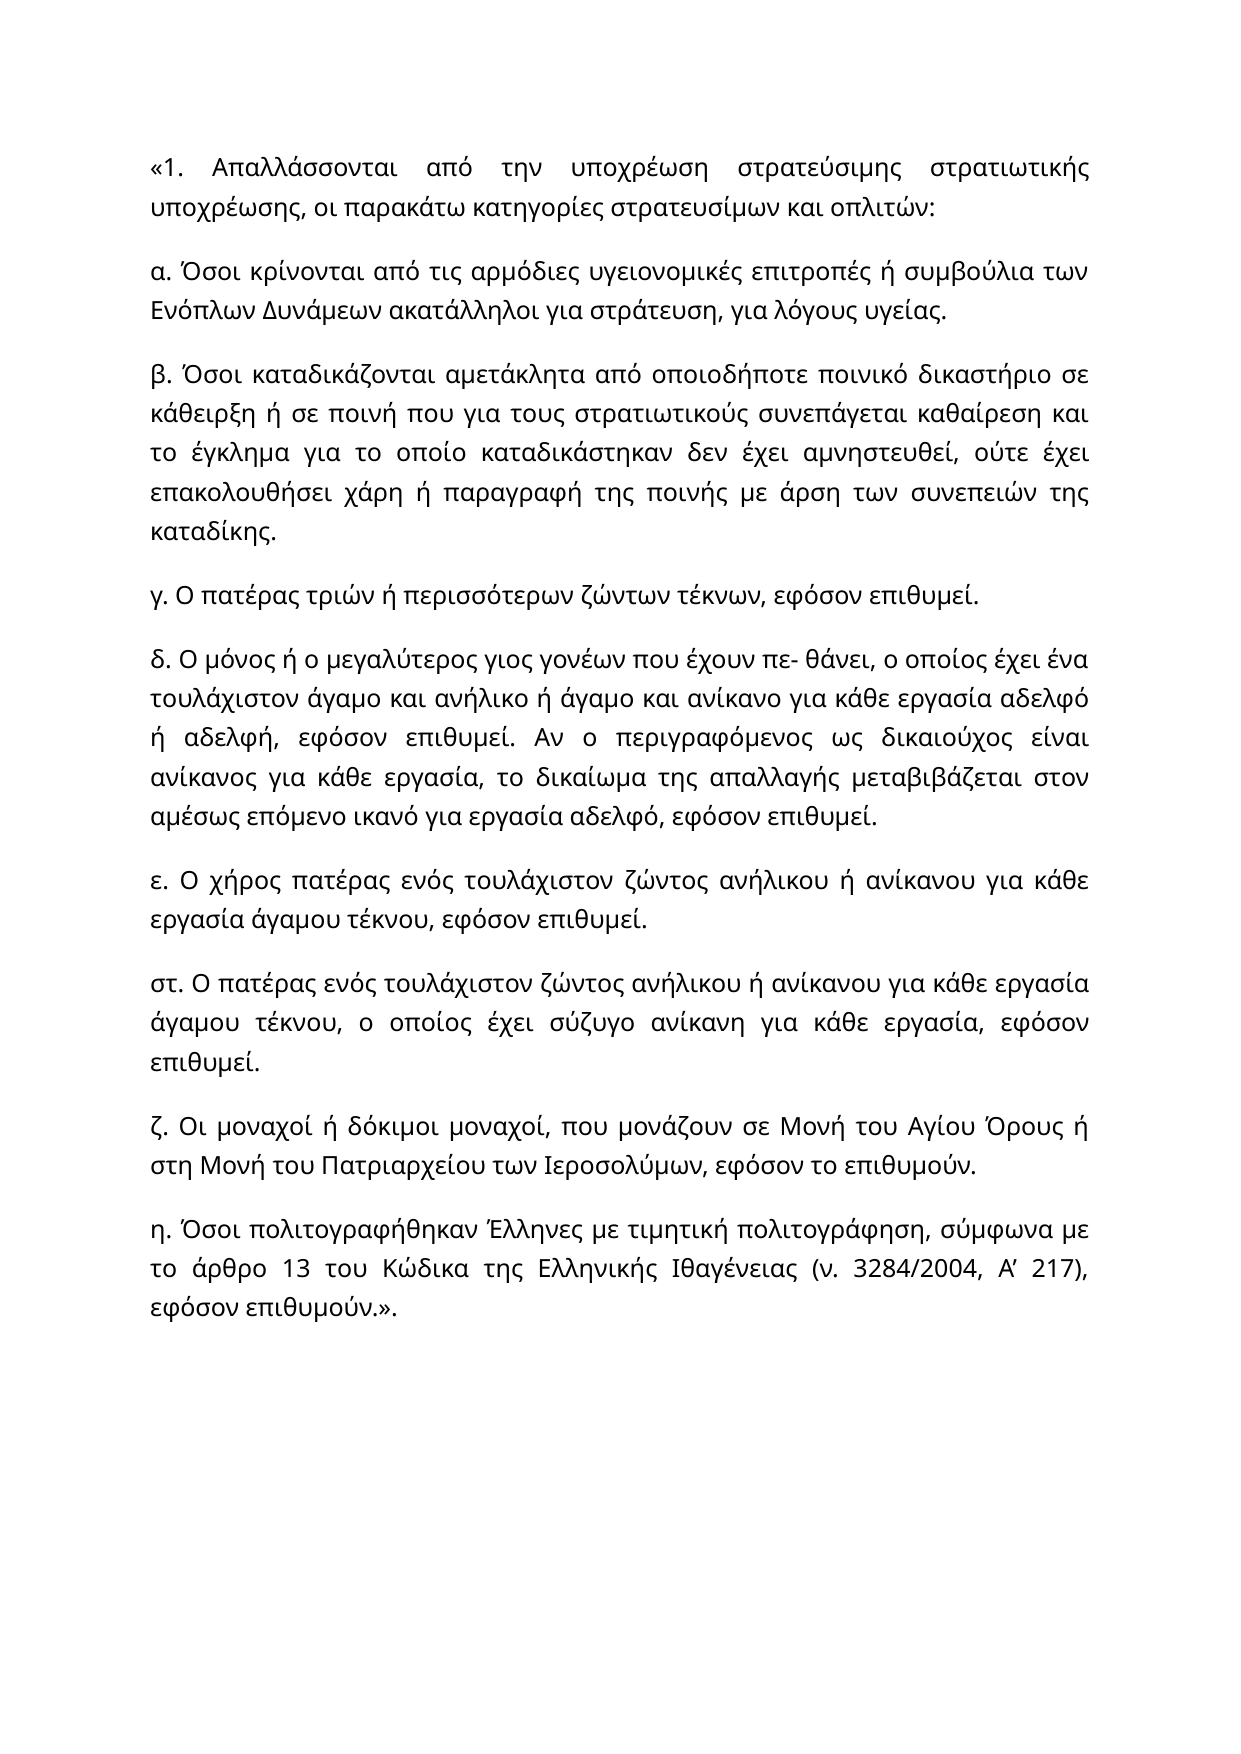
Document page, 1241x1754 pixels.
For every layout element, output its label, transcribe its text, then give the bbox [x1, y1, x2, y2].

text β. Όσοι καταδικάζονται αμετάκλητα από οποιοδήποτε ποινικό δικαστήριο σε κάθειρξη ή σε ποινή που για τους στρατιωτικούς συνεπάγεται καθαίρεση και το έγκλημα για το οποίο καταδικάστηκαν δεν έχει αμνηστευθεί, ούτε έχει επακολουθήσει χάρη ή παραγραφή της ποινής με άρση των συνεπειών της καταδίκης. [150, 357, 1090, 547]
text δ. Ο μόνος ή ο μεγαλύτερος γιος γονέων που έχουν πε- θάνει, ο οποίος έχει ένα τουλάχιστον άγαμο και ανήλικο ή άγαμο και ανίκανο για κάθε εργασία αδελφό ή αδελφή, εφόσον επιθυμεί. Αν ο περιγραφόμενος ως δικαιούχος είναι ανίκανος για κάθε εργασία, το δικαίωμα της απαλλαγής μεταβιβάζεται στον αμέσως επόμενο ικανό για εργασία αδελφό, εφόσον επιθυμεί. [150, 642, 1090, 832]
text ε. Ο χήρος πατέρας ενός τουλάχιστον ζώντος ανήλικου ή ανίκανου για κάθε εργασία άγαμου τέκνου, εφόσον επιθυμεί. [150, 862, 1090, 936]
text στ. Ο πατέρας ενός τουλάχιστον ζώντος ανήλικου ή ανίκανου για κάθε εργασία άγαμου τέκνου, ο οποίος έχει σύζυγο ανίκανη για κάθε εργασία, εφόσον επιθυμεί. [150, 966, 1090, 1078]
text γ. Ο πατέρας τριών ή περισσότερων ζώντων τέκνων, εφόσον επιθυμεί. [150, 577, 1090, 612]
text η. Όσοι πολιτογραφήθηκαν Έλληνες με τιμητική πολιτογράφηση, σύμφωνα με το άρθρο 13 του Κώδικα της Ελληνικής Ιθαγένειας (ν. 3284/2004, Α’ 217), εφόσον επιθυμούν.». [150, 1212, 1090, 1324]
text ζ. Οι μοναχοί ή δόκιμοι μοναχοί, που μονάζουν σε Μονή του Αγίου Όρους ή στη Μονή του Πατριαρχείου των Ιεροσολύμων, εφόσον το επιθυμούν. [150, 1108, 1090, 1182]
text α. Όσοι κρίνονται από τις αρμόδιες υγειονομικές επιτροπές ή συμβούλια των Ενόπλων Δυνάμεων ακατάλληλοι για στράτευση, για λόγους υγείας. [150, 253, 1090, 327]
text «1. Απαλλάσσονται από την υποχρέωση στρατεύσιμης στρατιωτικής υποχρέωσης, οι παρακάτω κατηγορίες στρατευσίμων και οπλιτών: [150, 150, 1090, 223]
